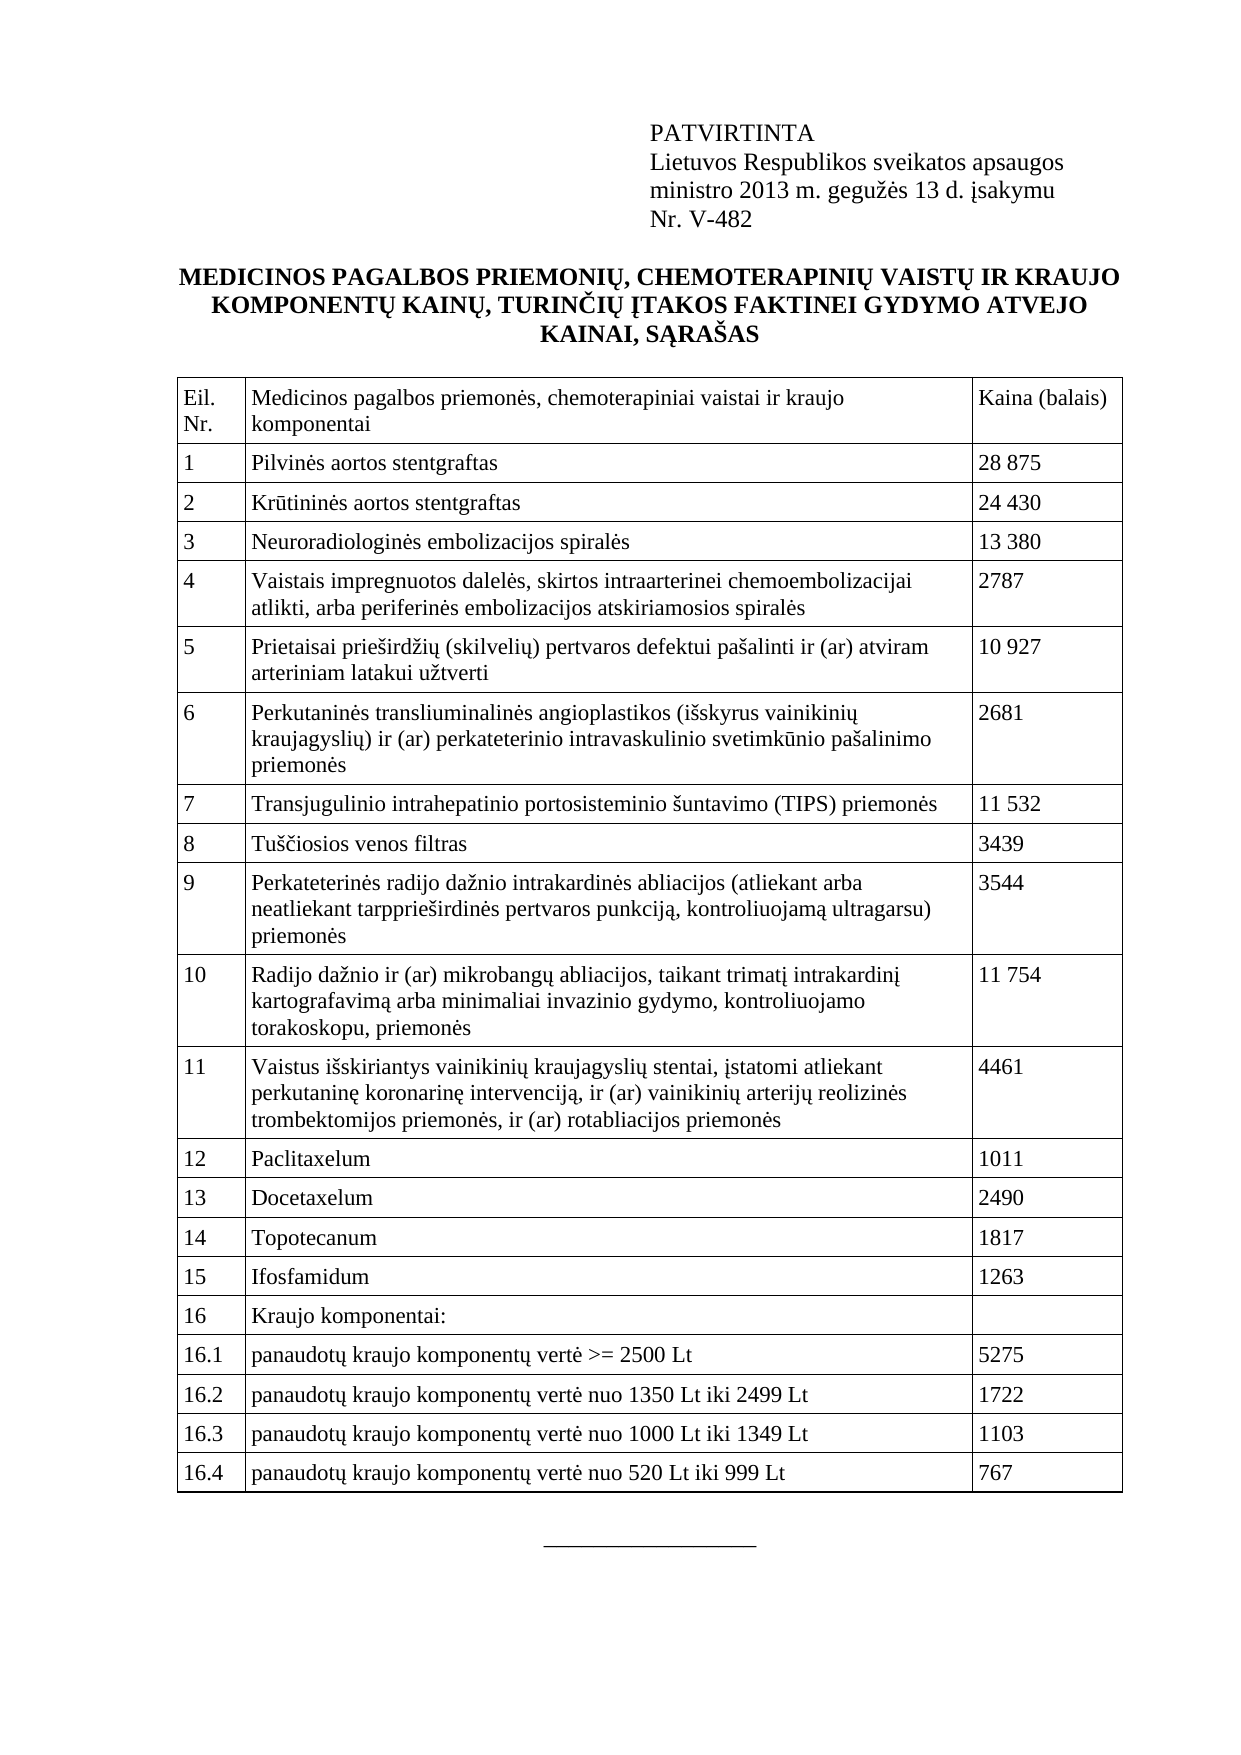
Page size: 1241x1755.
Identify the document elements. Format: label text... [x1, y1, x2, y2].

table_cell 11 754 [973, 955, 1122, 1046]
table_cell 16.3 [178, 1414, 245, 1452]
table_cell Pilvinės aortos stentgraftas [246, 444, 972, 482]
table_cell Docetaxelum [246, 1178, 972, 1217]
table_cell panaudotų kraujo komponentų vertė nuo 520 Lt iki 999 Lt [246, 1453, 972, 1491]
table_cell 16.1 [178, 1335, 245, 1374]
table_cell 4461 [973, 1047, 1122, 1138]
table_cell panaudotų kraujo komponentų vertė >= 2500 Lt [246, 1335, 972, 1374]
table_cell 1011 [973, 1139, 1122, 1177]
table_cell Topotecanum [246, 1218, 972, 1256]
table_cell Radijo dažnio ir (ar) mikrobangų abliacijos, taikant trimatį intrakardinį kartografavimą arba minimaliai invazinio gydymo, kontroliuojamo torakoskopu, priemonės [246, 955, 972, 1046]
text Lietuvos Respublikos sveikatos apsaugos ministro 2013 m. gegužės 13 d. įsakymu Nr. V-482 [649, 147, 1122, 233]
table_cell 3439 [973, 824, 1122, 862]
table_cell 3 [178, 522, 245, 560]
table_header Medicinos pagalbos priemonės, chemoterapiniai vaistai ir kraujo komponentai [246, 378, 972, 442]
table_cell Transjugulinio intrahepatinio portosisteminio šuntavimo (TIPS) priemonės [246, 785, 972, 823]
text _________________ [177, 1521, 1122, 1550]
table_header Kaina (balais) [973, 378, 1122, 442]
table_cell Perkutaninės transliuminalinės angioplastikos (išskyrus vainikinių kraujagyslių) ir (ar) perkateterinio intravaskulinio svetimkūnio pašalinimo priemonės [246, 693, 972, 783]
table_cell 13 [178, 1178, 245, 1217]
table_cell panaudotų kraujo komponentų vertė nuo 1000 Lt iki 1349 Lt [246, 1414, 972, 1452]
table_cell 9 [178, 863, 245, 954]
table_cell Vaistais impregnuotos dalelės, skirtos intraarterinei chemoembolizacijai atlikti, arba periferinės embolizacijos atskiriamosios spiralės [246, 561, 972, 626]
table_cell Vaistus išskiriantys vainikinių kraujagyslių stentai, įstatomi atliekant perkutaninę koronarinę intervenciją, ir (ar) vainikinių arterijų reolizinės trombektomijos priemonės, ir (ar) rotabliacijos priemonės [246, 1047, 972, 1138]
table_cell 10 927 [973, 627, 1122, 692]
table_cell 1722 [973, 1375, 1122, 1413]
table_cell Neuroradiologinės embolizacijos spiralės [246, 522, 972, 560]
table_cell Tuščiosios venos filtras [246, 824, 972, 862]
table_cell [973, 1296, 1122, 1334]
table_cell 6 [178, 693, 245, 783]
table_cell Paclitaxelum [246, 1139, 972, 1177]
table_cell 28 875 [973, 444, 1122, 482]
table_cell 2 [178, 483, 245, 521]
table_cell 4 [178, 561, 245, 626]
text Patvirtinta [649, 118, 1122, 147]
table_cell 10 [178, 955, 245, 1046]
table_cell Perkateterinės radijo dažnio intrakardinės abliacijos (atliekant arba neatliekant tarpprieširdinės pertvaros punkciją, kontroliuojamą ultragarsu) priemonės [246, 863, 972, 954]
table_cell 11 532 [973, 785, 1122, 823]
table_cell 14 [178, 1218, 245, 1256]
table_cell Krūtininės aortos stentgraftas [246, 483, 972, 521]
table_cell 11 [178, 1047, 245, 1138]
table_cell 8 [178, 824, 245, 862]
table_cell 2787 [973, 561, 1122, 626]
table_cell 16 [178, 1296, 245, 1334]
table_cell 7 [178, 785, 245, 823]
table_header Eil. Nr. [178, 378, 245, 442]
table_cell 5275 [973, 1335, 1122, 1374]
table_cell 16.2 [178, 1375, 245, 1413]
table_cell 12 [178, 1139, 245, 1177]
table_cell Prietaisai prieširdžių (skilvelių) pertvaros defektui pašalinti ir (ar) atviram arteriniam latakui užtverti [246, 627, 972, 692]
text MEDICINOS PAGALBOS PRIEMONIŲ, CHEMOTERAPINIŲ VAISTŲ IR KRAUJO KOMPONENTŲ KAINŲ, TURINČIŲ ĮTAKOS FAKTINEI GYDYMO ATVEJO KAINAI, SĄRAŠAS [177, 262, 1122, 348]
table_cell 2490 [973, 1178, 1122, 1217]
table_cell 1 [178, 444, 245, 482]
table_cell 15 [178, 1257, 245, 1295]
table_cell Kraujo komponentai: [246, 1296, 972, 1334]
table_cell 2681 [973, 693, 1122, 783]
table_cell 1103 [973, 1414, 1122, 1452]
table_cell 1263 [973, 1257, 1122, 1295]
table_cell 24 430 [973, 483, 1122, 521]
table_cell 767 [973, 1453, 1122, 1491]
table_cell 3544 [973, 863, 1122, 954]
table_cell 5 [178, 627, 245, 692]
table_cell 13 380 [973, 522, 1122, 560]
table_cell panaudotų kraujo komponentų vertė nuo 1350 Lt iki 2499 Lt [246, 1375, 972, 1413]
table_cell 16.4 [178, 1453, 245, 1491]
table_cell Ifosfamidum [246, 1257, 972, 1295]
table_cell 1817 [973, 1218, 1122, 1256]
